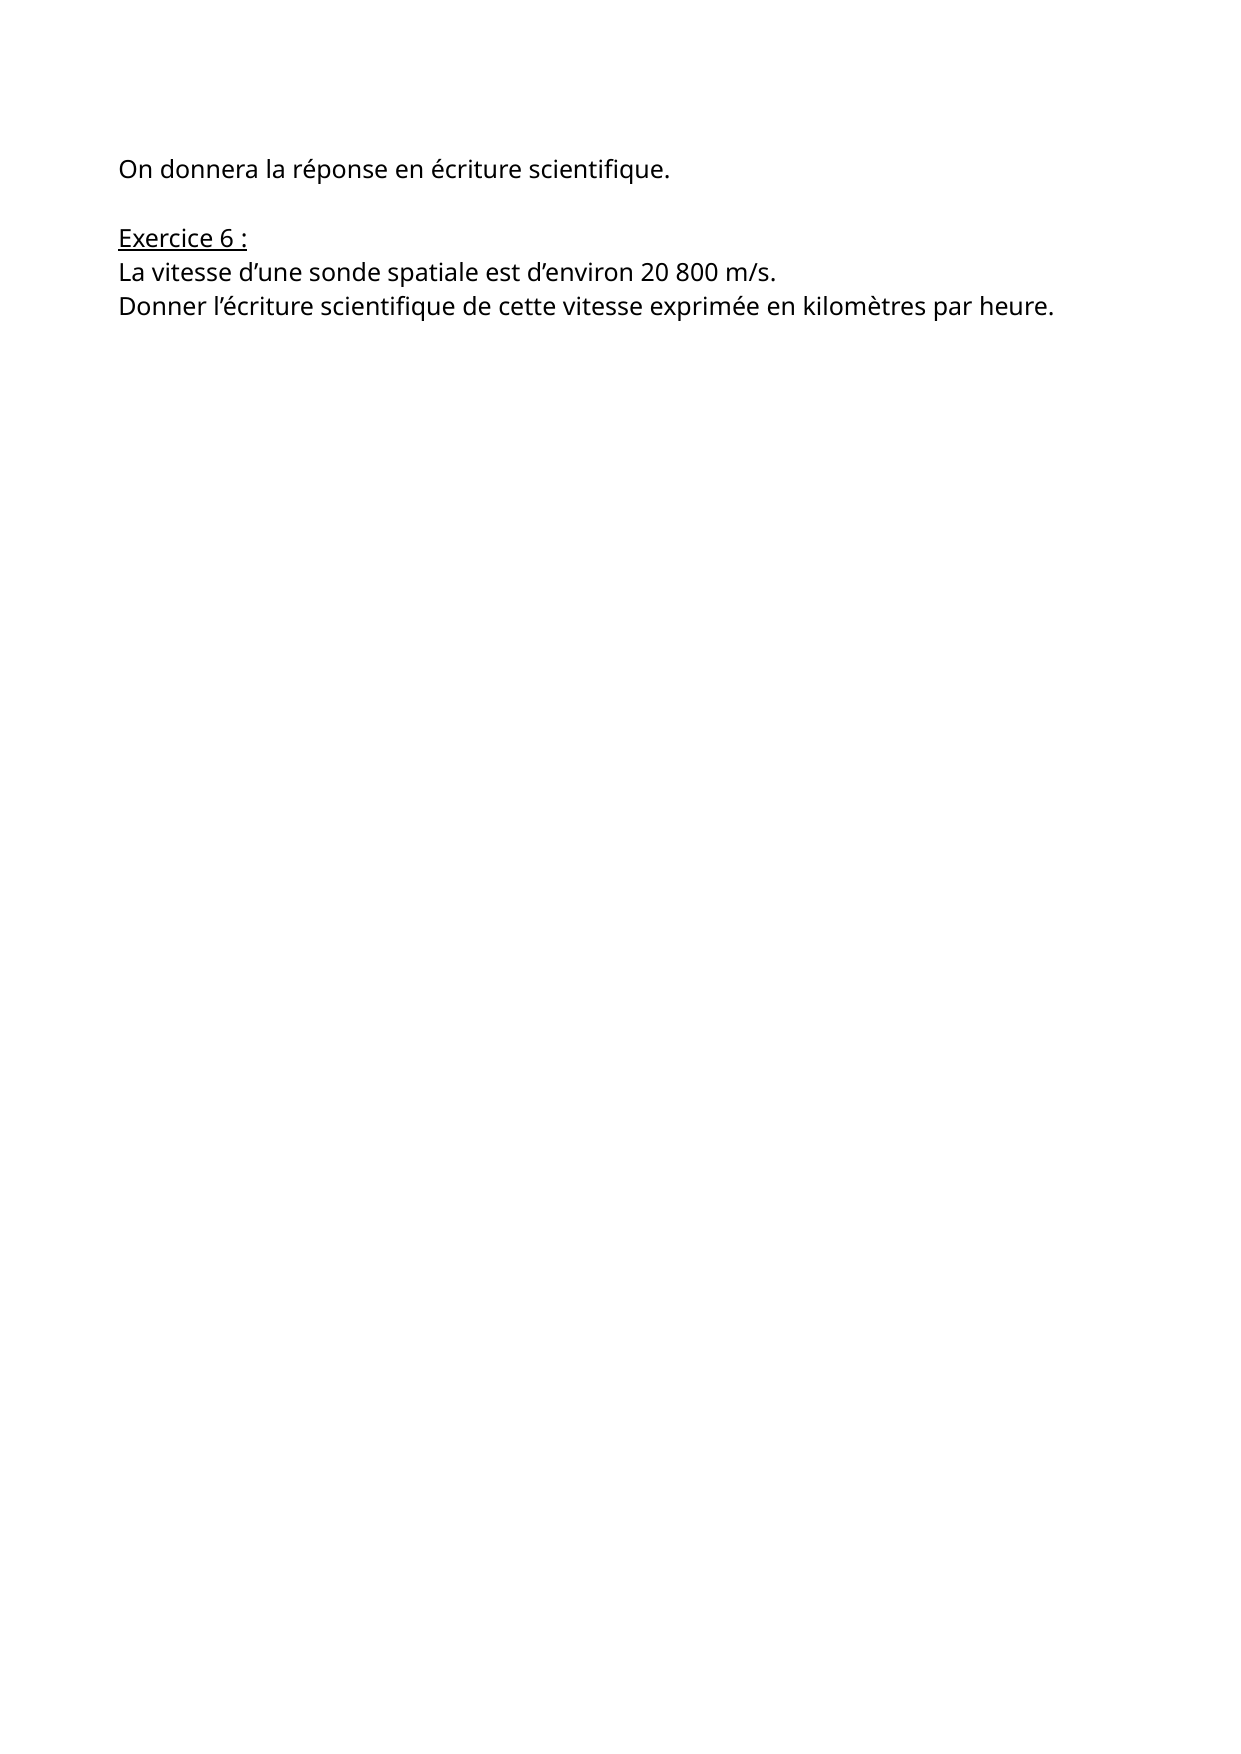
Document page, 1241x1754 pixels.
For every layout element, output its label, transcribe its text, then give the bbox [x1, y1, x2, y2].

text La vitesse d’une sonde spatiale est d’environ 20 800 m/s. [118, 254, 1122, 288]
text On donnera la réponse en écriture scientifique. [118, 152, 1122, 186]
text Exercice 6 : [118, 220, 1122, 254]
text Donner l’écriture scientifique de cette vitesse exprimée en kilomètres par heure. [118, 288, 1122, 322]
